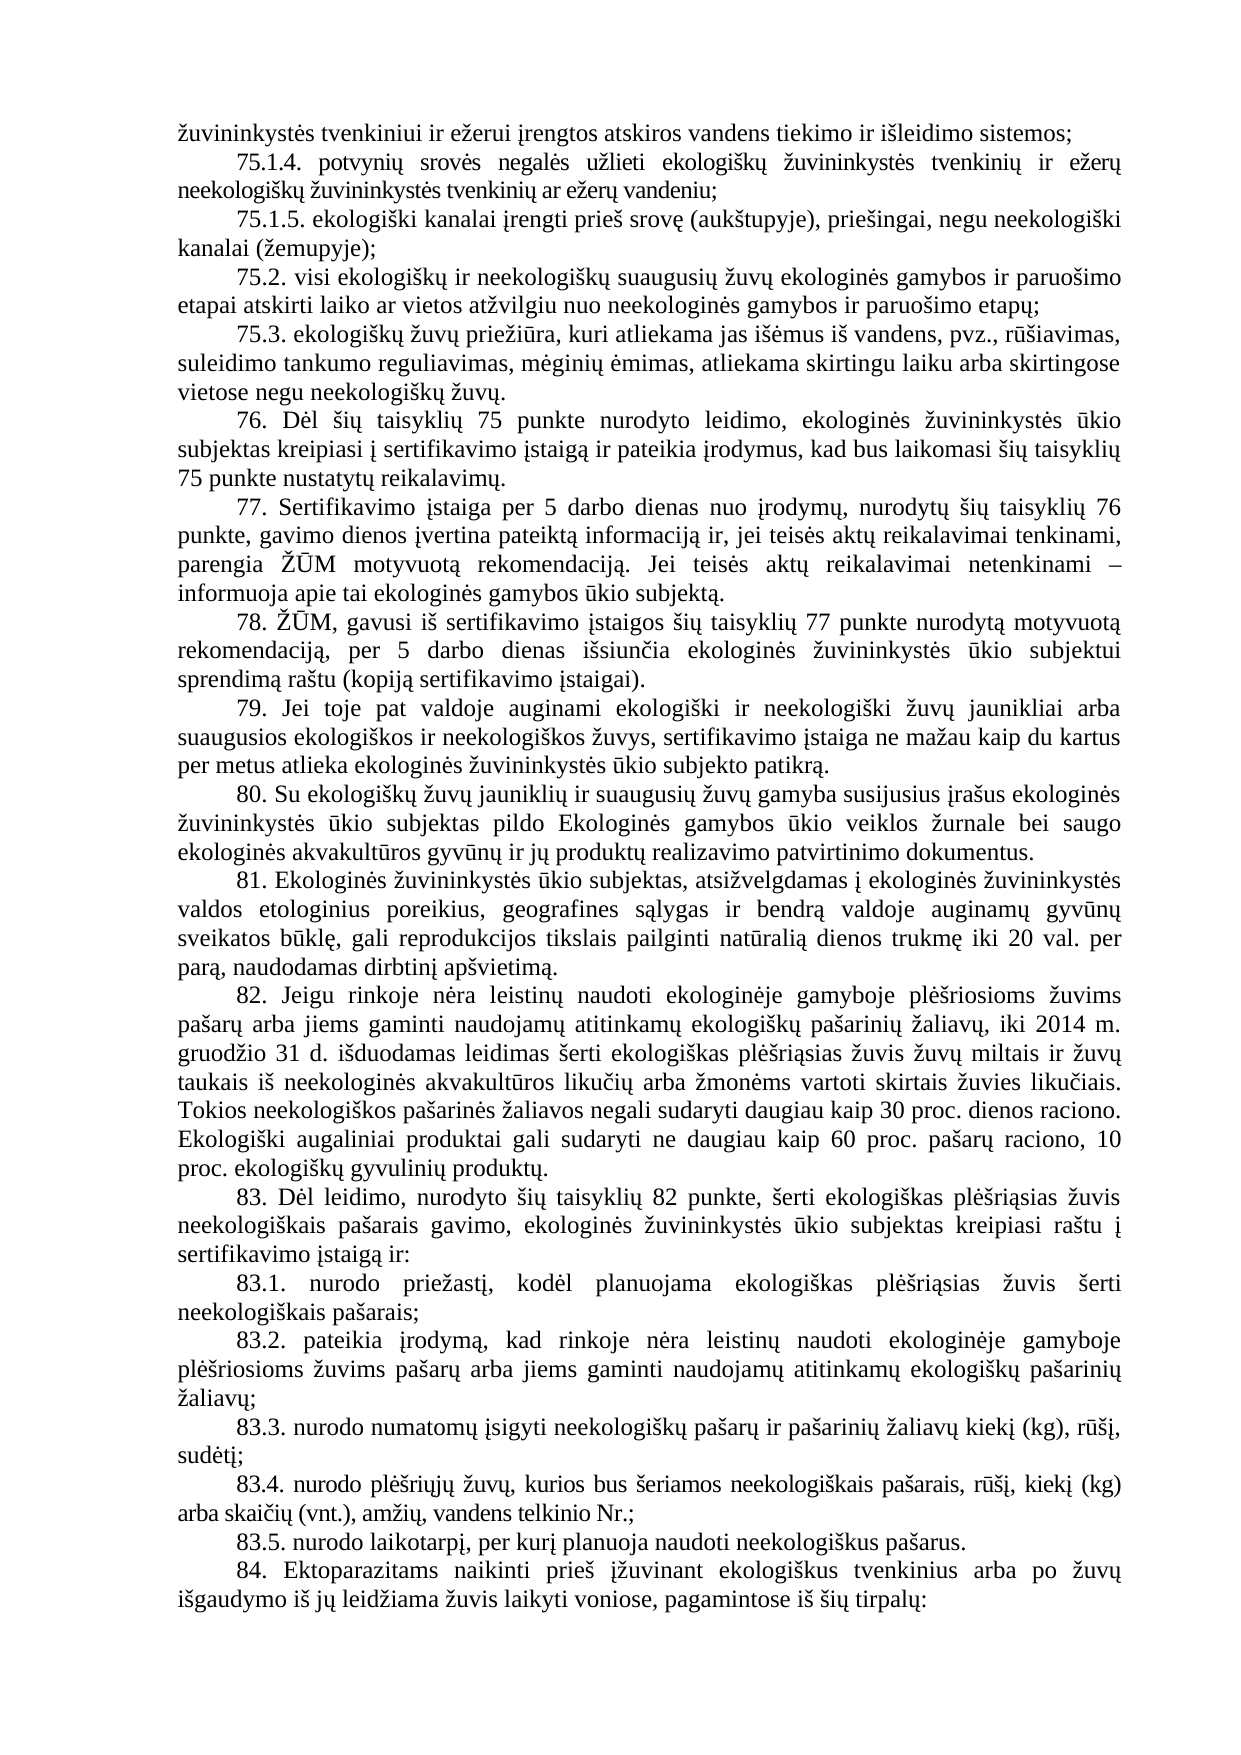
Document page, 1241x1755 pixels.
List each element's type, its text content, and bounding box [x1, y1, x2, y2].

text 80. Su ekologiškų žuvų jauniklių ir suaugusių žuvų gamyba susijusius įrašus ekologinės žuvininkystės ūkio subjektas pildo Ekologinės gamybos ūkio veiklos žurnale bei saugo ekologinės akvakultūros gyvūnų ir jų produktų realizavimo patvirtinimo dokumentus. [177, 779, 1122, 866]
text 83.4. nurodo plėšriųjų žuvų, kurios bus šeriamos neekologiškais pašarais, rūšį, kiekį (kg) arba skaičių (vnt.), amžių, vandens telkinio Nr.; [177, 1469, 1122, 1527]
text 75.2. visi ekologiškų ir neekologiškų suaugusių žuvų ekologinės gamybos ir paruošimo etapai atskirti laiko ar vietos atžvilgiu nuo neekologinės gamybos ir paruošimo etapų; [177, 262, 1122, 319]
text 77. Sertifikavimo įstaiga per 5 darbo dienas nuo įrodymų, nurodytų šių taisyklių 76 punkte, gavimo dienos įvertina pateiktą informaciją ir, jei teisės aktų reikalavimai tenkinami, parengia ŽŪM motyvuotą rekomendaciją. Jei teisės aktų reikalavimai netenkinami – informuoja apie tai ekologinės gamybos ūkio subjektą. [177, 492, 1122, 607]
text 76. Dėl šių taisyklių 75 punkte nurodyto leidimo, ekologinės žuvininkystės ūkio subjektas kreipiasi į sertifikavimo įstaigą ir pateikia įrodymus, kad bus laikomasi šių taisyklių 75 punkte nustatytų reikalavimų. [177, 406, 1122, 492]
text 78. ŽŪM, gavusi iš sertifikavimo įstaigos šių taisyklių 77 punkte nurodytą motyvuotą rekomendaciją, per 5 darbo dienas išsiunčia ekologinės žuvininkystės ūkio subjektui sprendimą raštu (kopiją sertifikavimo įstaigai). [177, 607, 1122, 693]
text 75.3. ekologiškų žuvų priežiūra, kuri atliekama jas išėmus iš vandens, pvz., rūšiavimas, suleidimo tankumo reguliavimas, mėginių ėmimas, atliekama skirtingu laiku arba skirtingose vietose negu neekologiškų žuvų. [177, 319, 1122, 406]
text 83.5. nurodo laikotarpį, per kurį planuoja naudoti neekologiškus pašarus. [177, 1527, 1122, 1556]
text 83.1. nurodo priežastį, kodėl planuojama ekologiškas plėšriąsias žuvis šerti neekologiškais pašarais; [177, 1268, 1122, 1326]
text 79. Jei toje pat valdoje auginami ekologiški ir neekologiški žuvų jaunikliai arba suaugusios ekologiškos ir neekologiškos žuvys, sertifikavimo įstaiga ne mažau kaip du kartus per metus atlieka ekologinės žuvininkystės ūkio subjekto patikrą. [177, 693, 1122, 779]
text 83.3. nurodo numatomų įsigyti neekologiškų pašarų ir pašarinių žaliavų kiekį (kg), rūšį, sudėtį; [177, 1412, 1122, 1469]
text 75.1.5. ekologiški kanalai įrengti prieš srovę (aukštupyje), priešingai, negu neekologiški kanalai (žemupyje); [177, 204, 1122, 262]
text 81. Ekologinės žuvininkystės ūkio subjektas, atsižvelgdamas į ekologinės žuvininkystės valdos etologinius poreikius, geografines sąlygas ir bendrą valdoje auginamų gyvūnų sveikatos būklę, gali reprodukcijos tikslais pailginti natūralią dienos trukmę iki 20 val. per parą, naudodamas dirbtinį apšvietimą. [177, 866, 1122, 981]
text 84. Ektoparazitams naikinti prieš įžuvinant ekologiškus tvenkinius arba po žuvų išgaudymo iš jų leidžiama žuvis laikyti voniose, pagamintose iš šių tirpalų: [177, 1556, 1122, 1613]
text 82. Jeigu rinkoje nėra leistinų naudoti ekologinėje gamyboje plėšriosioms žuvims pašarų arba jiems gaminti naudojamų atitinkamų ekologiškų pašarinių žaliavų, iki 2014 m. gruodžio 31 d. išduodamas leidimas šerti ekologiškas plėšriąsias žuvis žuvų miltais ir žuvų taukais iš neekologinės akvakultūros likučių arba žmonėms vartoti skirtais žuvies likučiais. Tokios neekologiškos pašarinės žaliavos negali sudaryti daugiau kaip 30 proc. dienos raciono. Ekologiški augaliniai produktai gali sudaryti ne daugiau kaip 60 proc. pašarų raciono, 10 proc. ekologiškų gyvulinių produktų. [177, 981, 1122, 1182]
text žuvininkystės tvenkiniui ir ežerui įrengtos atskiros vandens tiekimo ir išleidimo sistemos; [177, 118, 1122, 147]
text 75.1.4. potvynių srovės negalės užlieti ekologiškų žuvininkystės tvenkinių ir ežerų neekologiškų žuvininkystės tvenkinių ar ežerų vandeniu; [177, 147, 1122, 204]
text 83. Dėl leidimo, nurodyto šių taisyklių 82 punkte, šerti ekologiškas plėšriąsias žuvis neekologiškais pašarais gavimo, ekologinės žuvininkystės ūkio subjektas kreipiasi raštu į sertifikavimo įstaigą ir: [177, 1182, 1122, 1268]
text 83.2. pateikia įrodymą, kad rinkoje nėra leistinų naudoti ekologinėje gamyboje plėšriosioms žuvims pašarų arba jiems gaminti naudojamų atitinkamų ekologiškų pašarinių žaliavų; [177, 1326, 1122, 1412]
